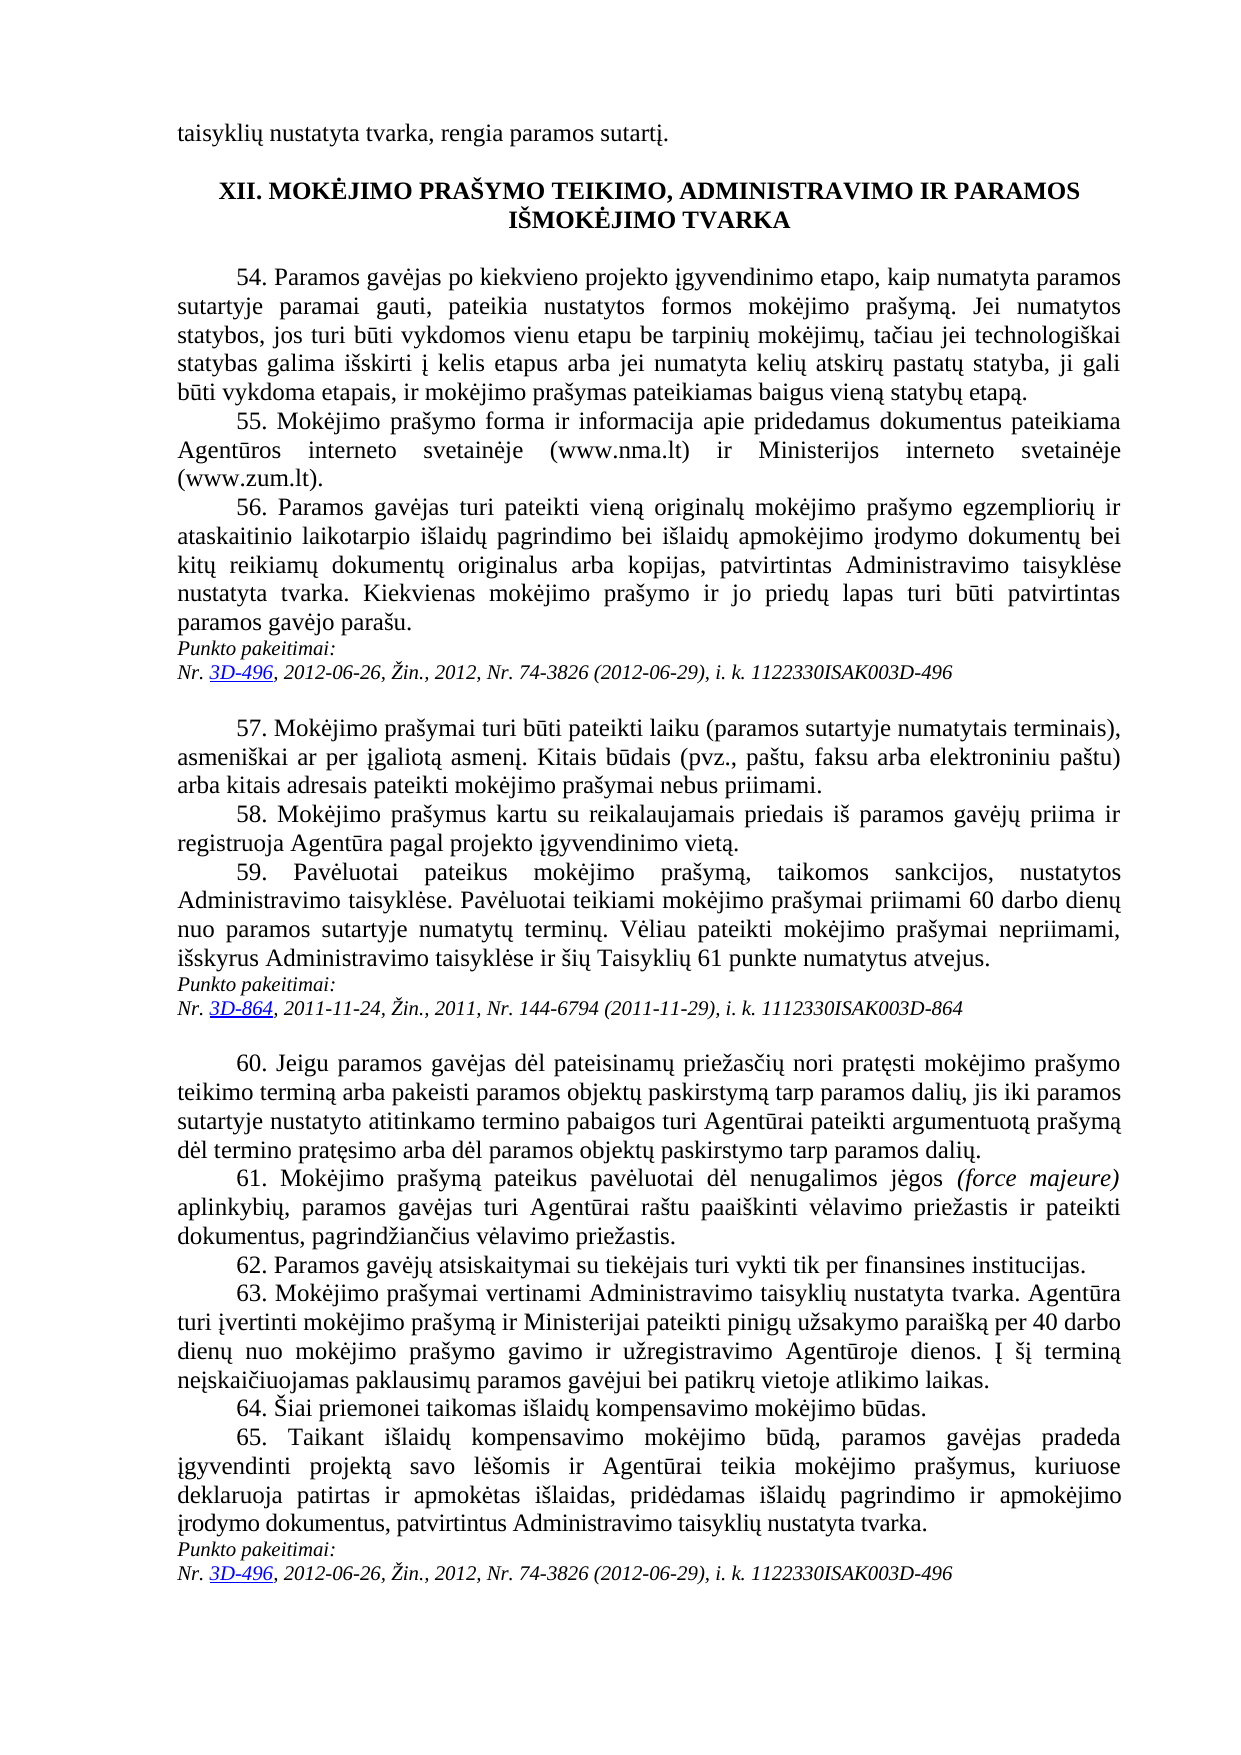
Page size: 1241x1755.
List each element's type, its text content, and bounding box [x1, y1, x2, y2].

text Nr. 3D-864, 2011-11-24, Žin., 2011, Nr. 144-6794 (2011-11-29), i. k. 1112330ISAK003D-864 [177, 996, 1122, 1020]
text Nr. 3D-496, 2012-06-26, Žin., 2012, Nr. 74-3826 (2012-06-29), i. k. 1122330ISAK003D-496 [177, 1561, 1122, 1585]
text 64. Šiai priemonei taikomas išlaidų kompensavimo mokėjimo būdas. [177, 1393, 1122, 1422]
text 63. Mokėjimo prašymai vertinami Administravimo taisyklių nustatyta tvarka. Agentūra turi įvertinti mokėjimo prašymą ir Ministerijai pateikti pinigų užsakymo paraišką per 40 darbo dienų nuo mokėjimo prašymo gavimo ir užregistravimo Agentūroje dienos. Į šį terminą neįskaičiuojamas paklausimų paramos gavėjui bei patikrų vietoje atlikimo laikas. [177, 1278, 1122, 1393]
text 59. Pavėluotai pateikus mokėjimo prašymą, taikomos sankcijos, nustatytos Administravimo taisyklėse. Pavėluotai teikiami mokėjimo prašymai priimami 60 darbo dienų nuo paramos sutartyje numatytų terminų. Vėliau pateikti mokėjimo prašymai nepriimami, išskyrus Administravimo taisyklėse ir šių Taisyklių 61 punkte numatytus atvejus. [177, 857, 1122, 972]
text taisyklių nustatyta tvarka, rengia paramos sutartį. [177, 118, 1122, 147]
text 62. Paramos gavėjų atsiskaitymai su tiekėjais turi vykti tik per finansines institucijas. [177, 1250, 1122, 1278]
text XII. MOKĖJIMO PRAŠYMO TEIKIMO, ADMINISTRAVIMO IR PARAMOS IŠMOKĖJIMO TVARKA [177, 176, 1122, 233]
text 61. Mokėjimo prašymą pateikus pavėluotai dėl nenugalimos jėgos (force majeure) aplinkybių, paramos gavėjas turi Agentūrai raštu paaiškinti vėlavimo priežastis ir pateikti dokumentus, pagrindžiančius vėlavimo priežastis. [177, 1163, 1122, 1250]
text 56. Paramos gavėjas turi pateikti vieną originalų mokėjimo prašymo egzempliorių ir ataskaitinio laikotarpio išlaidų pagrindimo bei išlaidų apmokėjimo įrodymo dokumentų bei kitų reikiamų dokumentų originalus arba kopijas, patvirtintas Administravimo taisyklėse nustatyta tvarka. Kiekvienas mokėjimo prašymo ir jo priedų lapas turi būti patvirtintas paramos gavėjo parašu. [177, 492, 1122, 636]
text Punkto pakeitimai: [177, 972, 1122, 996]
text 55. Mokėjimo prašymo forma ir informacija apie pridedamus dokumentus pateikiama Agentūros interneto svetainėje (www.nma.lt) ir Ministerijos interneto svetainėje (www.zum.lt). [177, 406, 1122, 492]
text Punkto pakeitimai: [177, 636, 1122, 660]
text Punkto pakeitimai: [177, 1537, 1122, 1561]
text 60. Jeigu paramos gavėjas dėl pateisinamų priežasčių nori pratęsti mokėjimo prašymo teikimo terminą arba pakeisti paramos objektų paskirstymą tarp paramos dalių, jis iki paramos sutartyje nustatyto atitinkamo termino pabaigos turi Agentūrai pateikti argumentuotą prašymą dėl termino pratęsimo arba dėl paramos objektų paskirstymo tarp paramos dalių. [177, 1048, 1122, 1163]
text 54. Paramos gavėjas po kiekvieno projekto įgyvendinimo etapo, kaip numatyta paramos sutartyje paramai gauti, pateikia nustatytos formos mokėjimo prašymą. Jei numatytos statybos, jos turi būti vykdomos vienu etapu be tarpinių mokėjimų, tačiau jei technologiškai statybas galima išskirti į kelis etapus arba jei numatyta kelių atskirų pastatų statyba, ji gali būti vykdoma etapais, ir mokėjimo prašymas pateikiamas baigus vieną statybų etapą. [177, 262, 1122, 406]
text 58. Mokėjimo prašymus kartu su reikalaujamais priedais iš paramos gavėjų priima ir registruoja Agentūra pagal projekto įgyvendinimo vietą. [177, 799, 1122, 857]
text 65. Taikant išlaidų kompensavimo mokėjimo būdą, paramos gavėjas pradeda įgyvendinti projektą savo lėšomis ir Agentūrai teikia mokėjimo prašymus, kuriuose deklaruoja patirtas ir apmokėtas išlaidas, pridėdamas išlaidų pagrindimo ir apmokėjimo įrodymo dokumentus, patvirtintus Administravimo taisyklių nustatyta tvarka. [177, 1422, 1122, 1537]
text Nr. 3D-496, 2012-06-26, Žin., 2012, Nr. 74-3826 (2012-06-29), i. k. 1122330ISAK003D-496 [177, 660, 1122, 684]
text 57. Mokėjimo prašymai turi būti pateikti laiku (paramos sutartyje numatytais terminais), asmeniškai ar per įgaliotą asmenį. Kitais būdais (pvz., paštu, faksu arba elektroniniu paštu) arba kitais adresais pateikti mokėjimo prašymai nebus priimami. [177, 713, 1122, 799]
